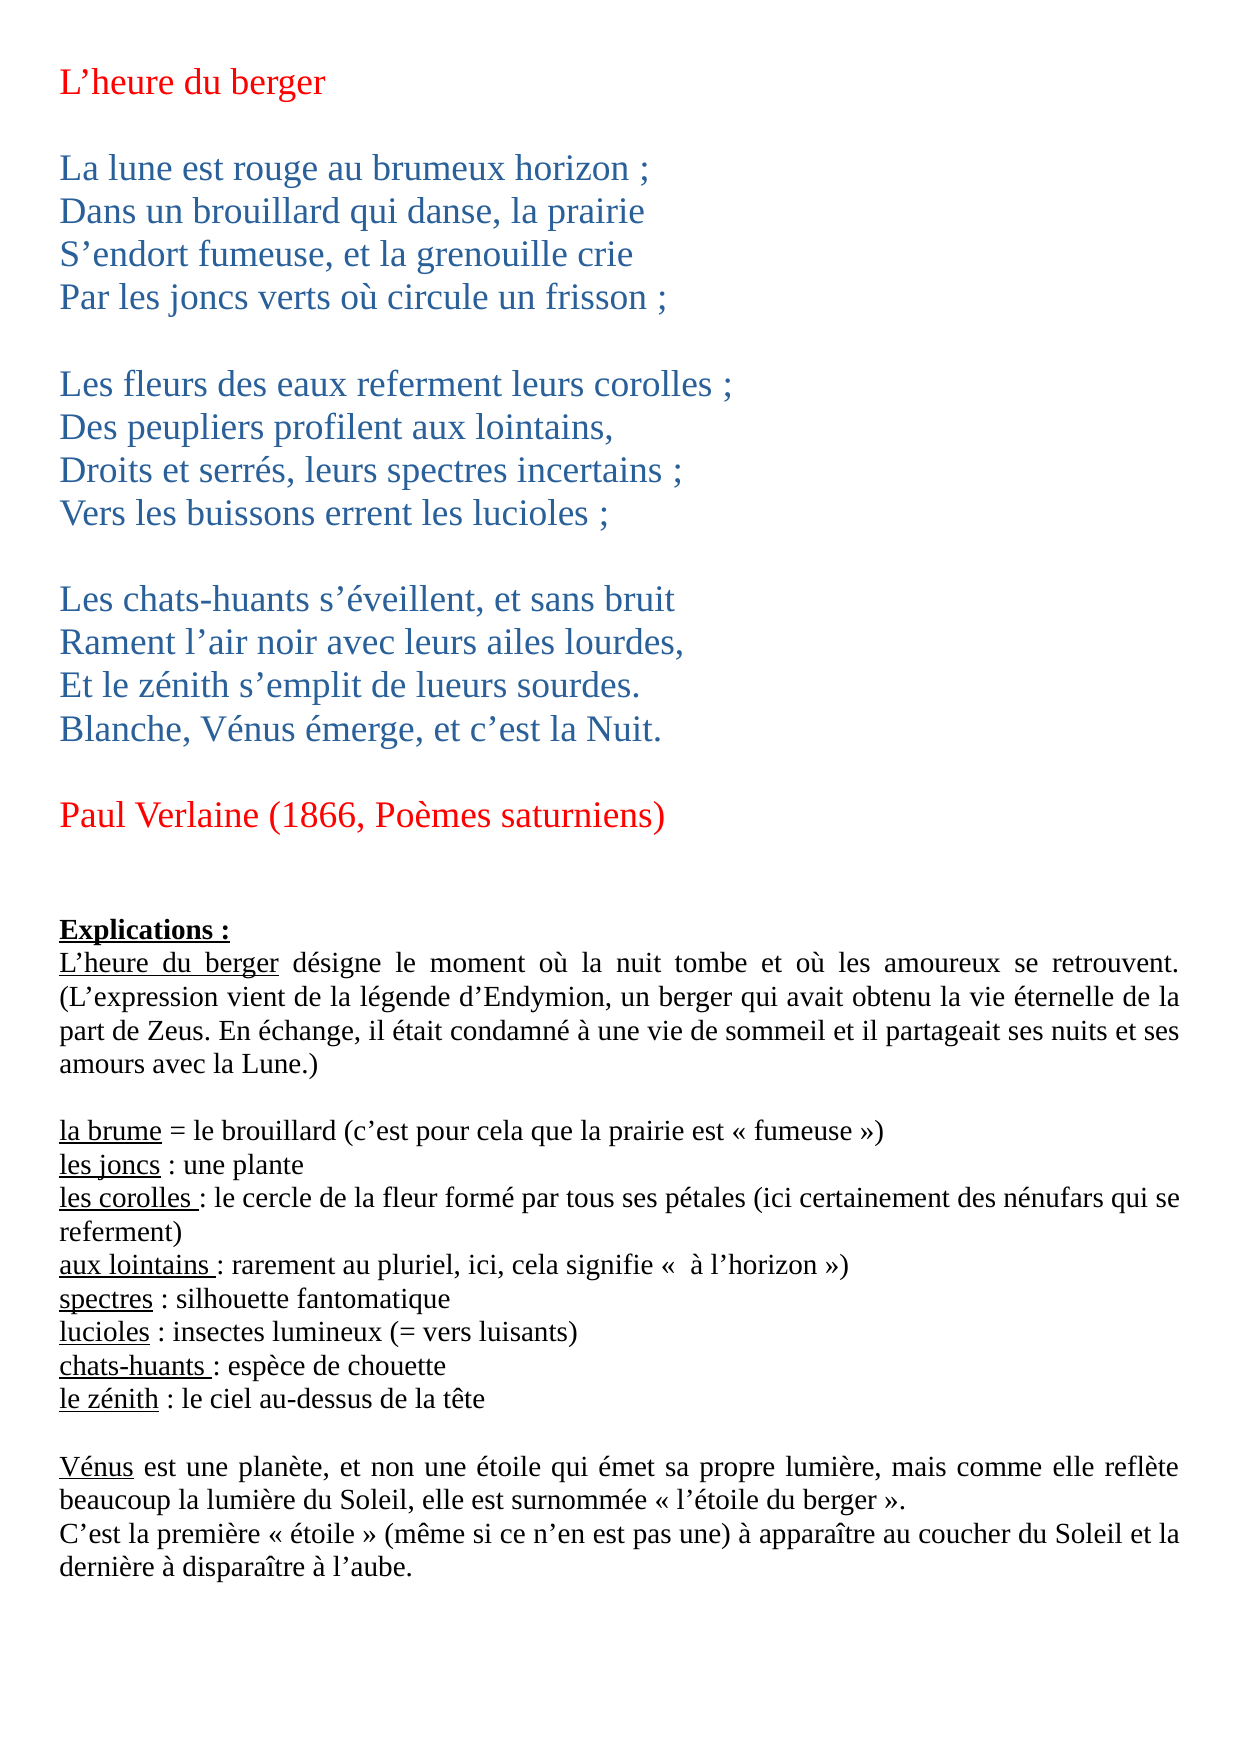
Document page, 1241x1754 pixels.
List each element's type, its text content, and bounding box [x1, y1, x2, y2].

text Paul Verlaine (1866, Poèmes saturniens) [59, 792, 1181, 835]
text le zénith : le ciel au-dessus de la tête [59, 1382, 1181, 1415]
text L’heure du berger [59, 59, 1181, 102]
text les corolles : le cercle de la fleur formé par tous ses pétales (ici certainement des nénufars qui se referment) [59, 1180, 1181, 1247]
text lucioles : insectes lumineux (= vers luisants) [59, 1314, 1181, 1348]
text Les fleurs des eaux referment leurs corolles ; [59, 361, 1181, 404]
text Les chats-huants s’éveillent, et sans bruit [59, 577, 1181, 620]
text Par les joncs verts où circule un frisson ; [59, 275, 1181, 318]
text les joncs : une plante [59, 1147, 1181, 1180]
text Rament l’air noir avec leurs ailes lourdes, [59, 620, 1181, 663]
text Dans un brouillard qui danse, la prairie [59, 188, 1181, 232]
text Blanche, Vénus émerge, et c’est la Nuit. [59, 706, 1181, 749]
text C’est la première « étoile » (même si ce n’en est pas une) à apparaître au coucher du Soleil et la dernière à disparaître à l’aube. [59, 1516, 1181, 1583]
text Et le zénith s’emplit de lueurs sourdes. [59, 663, 1181, 706]
text la brume = le brouillard (c’est pour cela que la prairie est « fumeuse ») [59, 1113, 1181, 1147]
text L’heure du berger désigne le moment où la nuit tombe et où les amoureux se retrouvent. (L’expression vient de la légende d’Endymion, un berger qui avait obtenu la vie éternelle de la part de Zeus. En échange, il était condamné à une vie de sommeil et il partageait ses nuits et ses amours avec la Lune.) [59, 946, 1181, 1080]
text Droits et serrés, leurs spectres incertains ; [59, 447, 1181, 490]
text S’endort fumeuse, et la grenouille crie [59, 232, 1181, 275]
text spectres : silhouette fantomatique [59, 1281, 1181, 1314]
text aux lointains : rarement au pluriel, ici, cela signifie « à l’horizon ») [59, 1247, 1181, 1281]
text Vers les buissons errent les lucioles ; [59, 490, 1181, 533]
text Explications : [59, 912, 1181, 946]
text Des peupliers profilent aux lointains, [59, 404, 1181, 447]
text Vénus est une planète, et non une étoile qui émet sa propre lumière, mais comme elle reflète beaucoup la lumière du Soleil, elle est surnommée « l’étoile du berger ». [59, 1449, 1181, 1516]
text La lune est rouge au brumeux horizon ; [59, 145, 1181, 188]
text chats-huants : espèce de chouette [59, 1348, 1181, 1382]
